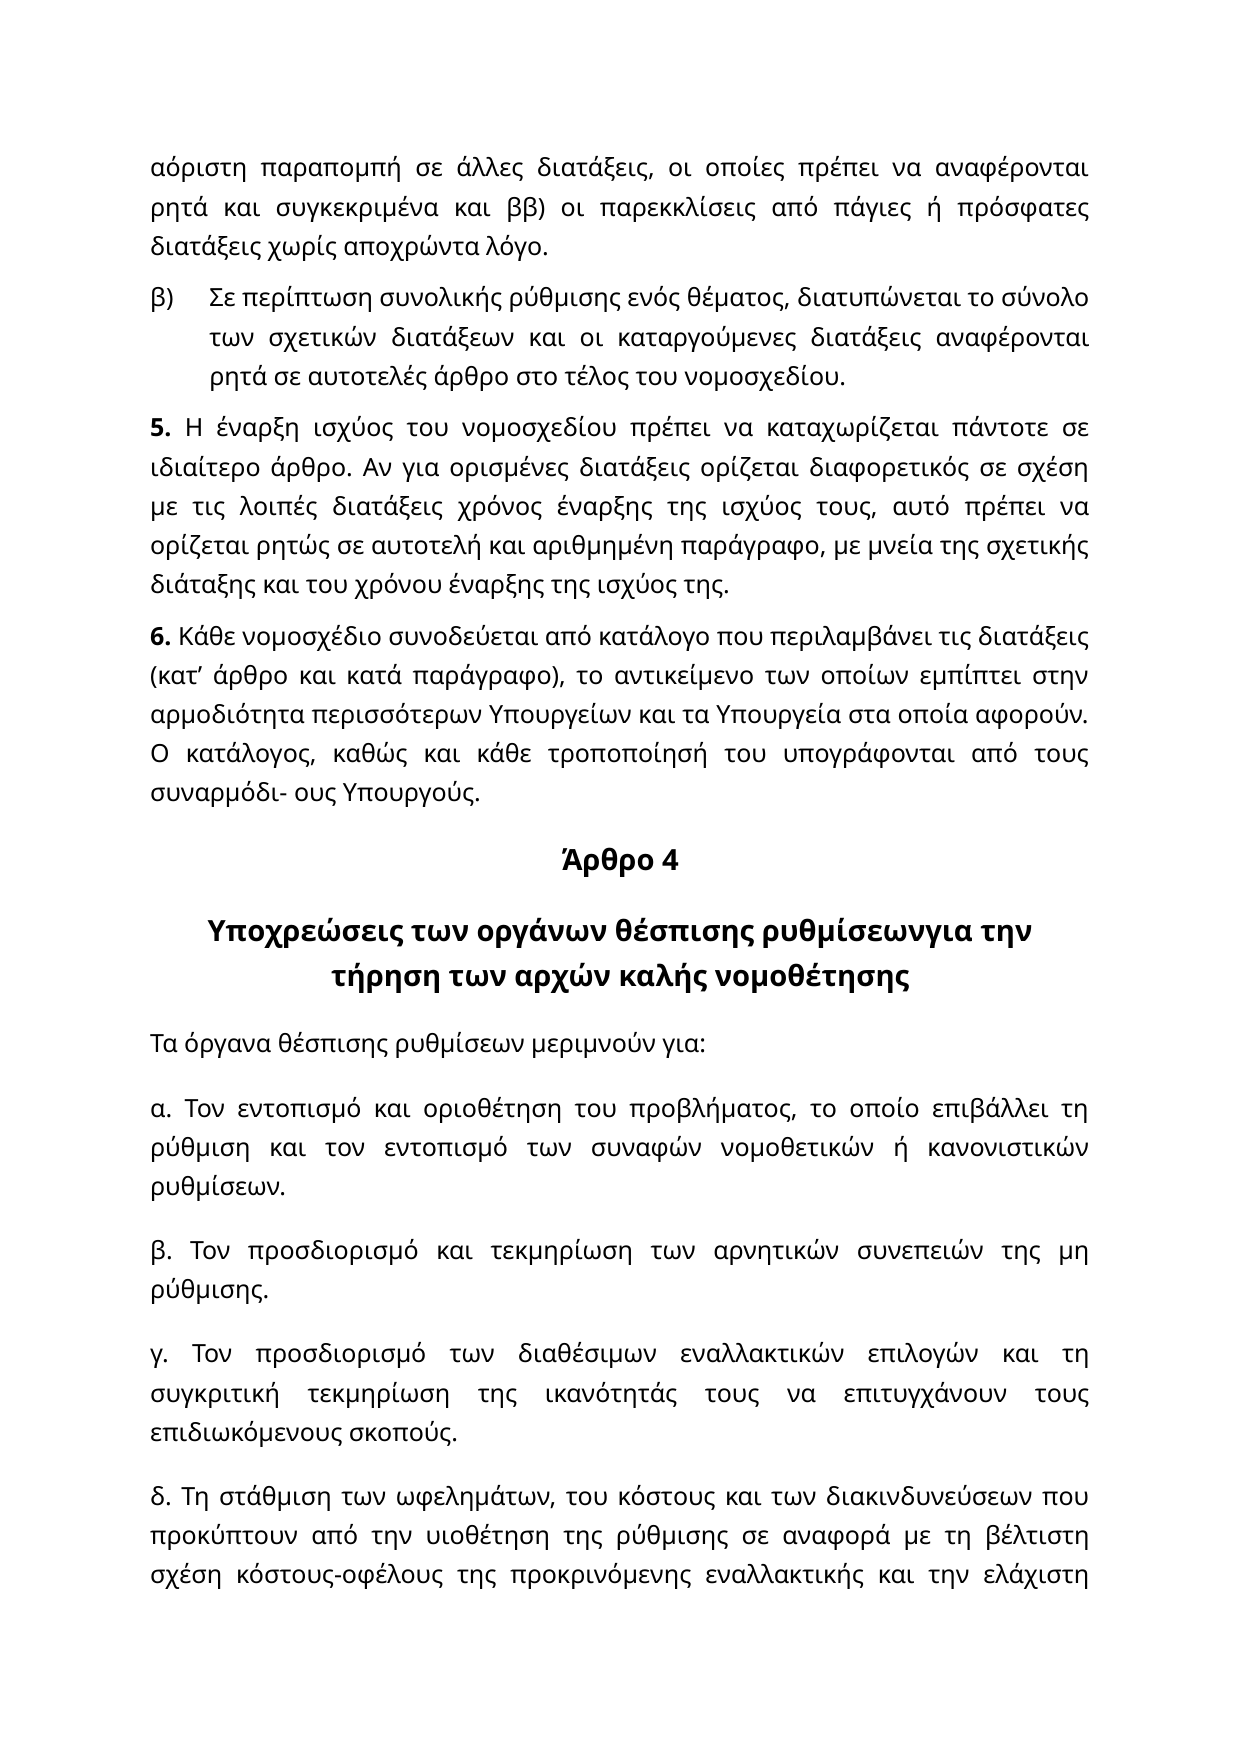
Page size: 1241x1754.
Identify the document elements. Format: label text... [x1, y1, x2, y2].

text 5. Η έναρξη ισχύος του νομοσχεδίου πρέπει να καταχωρίζεται πάντοτε σε ιδιαίτερο άρθρο. Αν για ορισμένες διατάξεις ορίζεται διαφορετικός σε σχέση με τις λοιπές διατάξεις χρόνος έναρξης της ισχύος τους, αυτό πρέπει να ορίζεται ρητώς σε αυτοτελή και αριθμημένη παράγραφο, με μνεία της σχετικής διάταξης και του χρόνου έναρξης της ισχύος της. [150, 410, 1090, 601]
subtitle Άρθρο 4 [150, 839, 1090, 879]
text β. Τον προσδιορισμό και τεκμηρίωση των αρνητικών συνεπειών της μη ρύθμισης. [150, 1233, 1090, 1306]
list β) Σε περίπτωση συνολικής ρύθμισης ενός θέματος, διατυπώνεται το σύνολο των σχετικών διατάξεων και οι καταργούμενες διατάξεις αναφέρονται ρητά σε αυτοτελές άρθρο στο τέλος του νομοσχεδίου. [150, 280, 1090, 392]
text γ. Τον προσδιορισμό των διαθέσιμων εναλλακτικών επιλογών και τη συγκριτική τεκμηρίωση της ικανότητάς τους να επιτυγχάνουν τους επιδιωκόμενους σκοπούς. [150, 1336, 1090, 1448]
subtitle Υποχρεώσεις των οργάνων θέσπισης ρυθμίσεωνγια την τήρηση των αρχών καλής νομοθέτησης [150, 910, 1090, 995]
text δ. Τη στάθμιση των ωφελημάτων, του κόστους και των διακινδυνεύσεων που προκύπτουν από την υιοθέτηση της ρύθμισης σε αναφορά με τη βέλτιστη σχέση κόστους-οφέλους της προκρινόμενης εναλλακτικής και την ελάχιστη [150, 1478, 1090, 1591]
text Τα όργανα θέσπισης ρυθμίσεων μεριμνούν για: [150, 1026, 1090, 1060]
text 6. Κάθε νομοσχέδιο συνοδεύεται από κατάλογο που περιλαμβάνει τις διατάξεις (κατ’ άρθρο και κατά παράγραφο), το αντικείμενο των οποίων εμπίπτει στην αρμοδιότητα περισσότερων Υπουργείων και τα Υπουργεία στα οποία αφορούν. Ο κατάλογος, καθώς και κάθε τροποποίησή του υπογράφονται από τους συναρμόδι- ους Υπουργούς. [150, 618, 1090, 809]
text α. Τον εντοπισμό και οριοθέτηση του προβλήματος, το οποίο επιβάλλει τη ρύθμιση και τον εντοπισμό των συναφών νομοθετικών ή κανονιστικών ρυθμίσεων. [150, 1090, 1090, 1203]
text αόριστη παραπομπή σε άλλες διατάξεις, οι οποίες πρέπει να αναφέρονται ρητά και συγκεκριμένα και ββ) οι παρεκκλίσεις από πάγιες ή πρόσφατες διατάξεις χωρίς αποχρώντα λόγο. [150, 150, 1090, 262]
